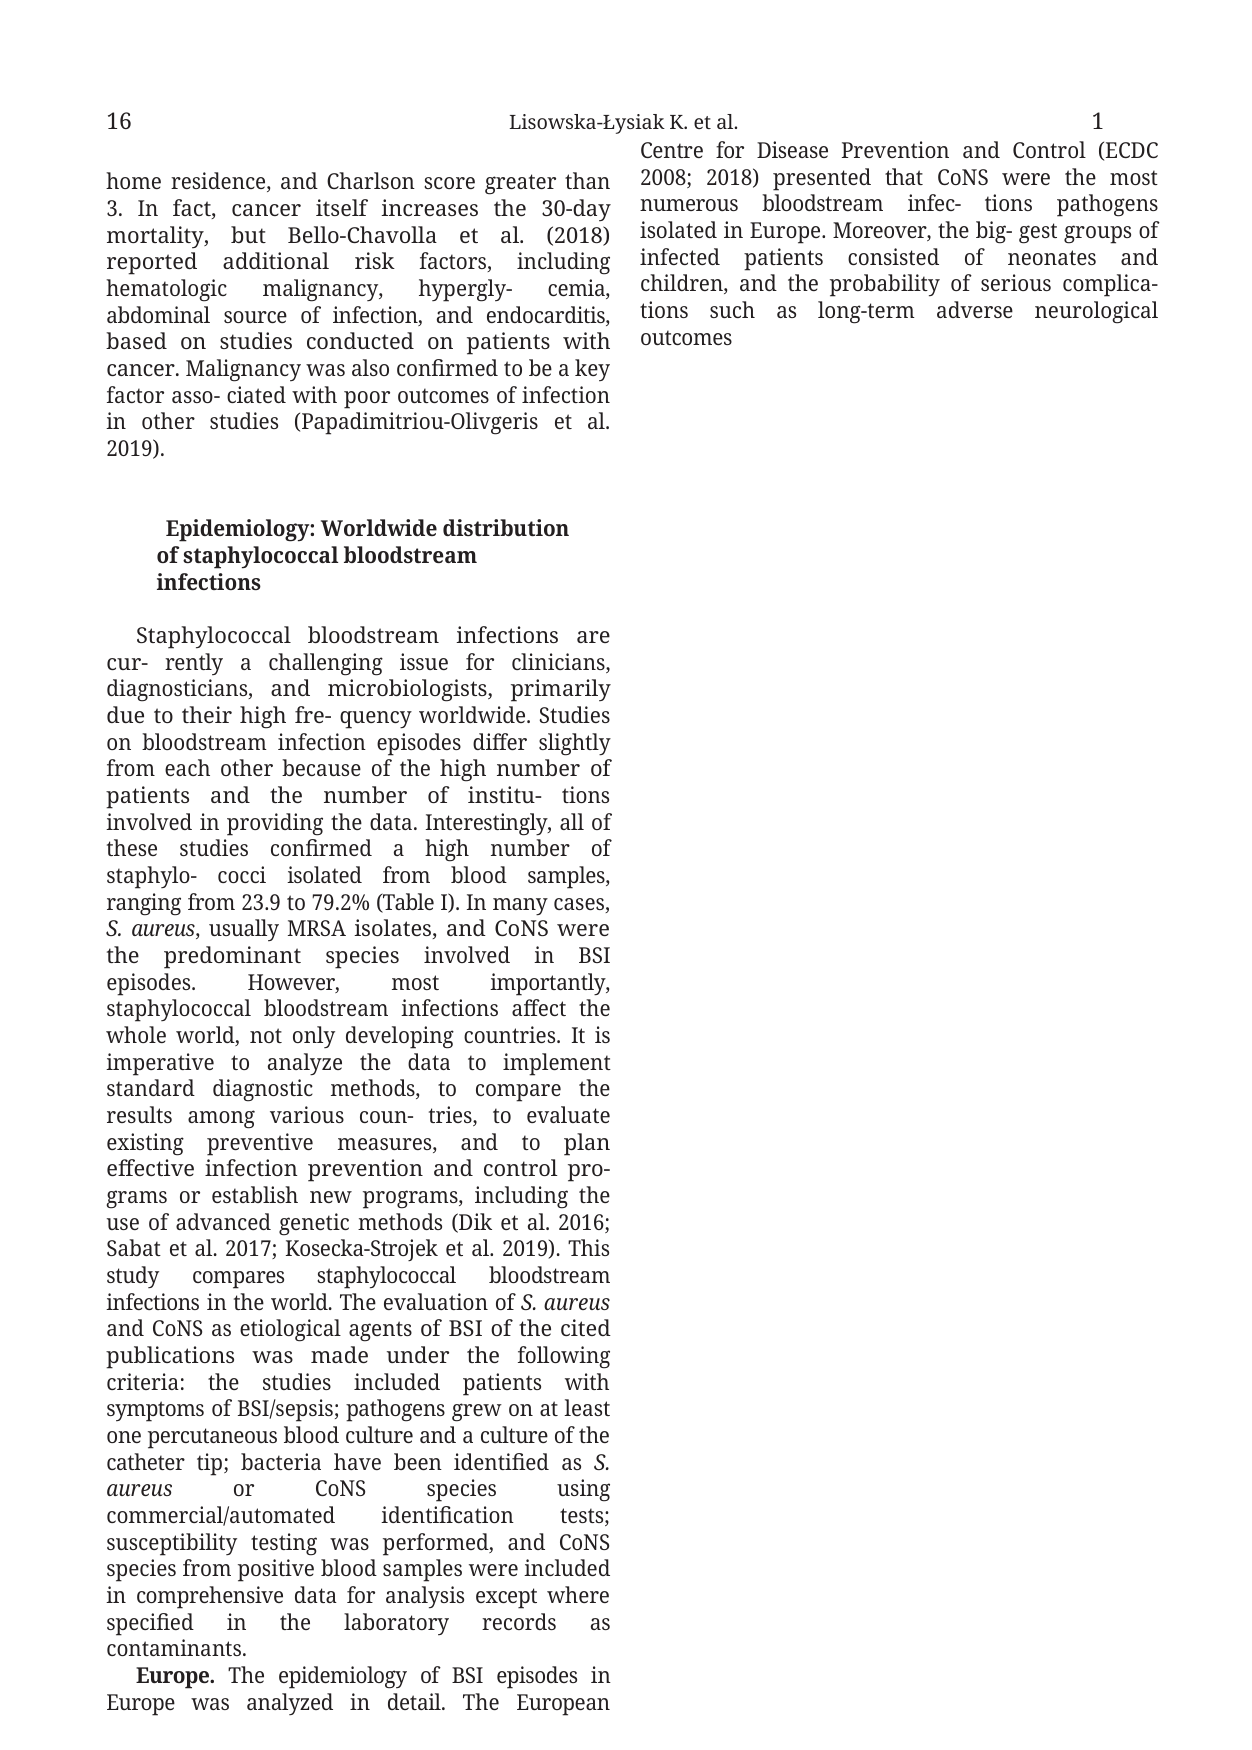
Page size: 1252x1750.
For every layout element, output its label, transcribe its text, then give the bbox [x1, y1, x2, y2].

text home residence, and Charlson score greater than 3. In fact, cancer itself increases the 30-day mortality, but Bello-Chavolla et al. (2018) reported additional risk factors, including hematologic malignancy, hypergly- cemia, abdominal source of infection, and endocarditis, based on studies conducted on patients with cancer. Malignancy was also confirmed to be a key factor asso- ciated with poor outcomes of infection in other studies (Papadimitriou-Olivgeris et al. 2019). [106, 168, 611, 462]
text 16 Lisowska-Łysiak K. et al. 1 [106, 105, 1158, 136]
text Europe. The epidemiology of BSI episodes in Europe was analyzed in detail. The European [106, 1662, 611, 1715]
text Staphylococcal bloodstream infections are cur- rently a challenging issue for clinicians, diagnosticians, and microbiologists, primarily due to their high fre- quency worldwide. Studies on bloodstream infection episodes differ slightly from each other because of the high number of patients and the number of institu- tions involved in providing the data. Interestingly, all of these studies confirmed a high number of staphylo- cocci isolated from blood samples, ranging from 23.9 to 79.2% (Table I). In many cases, S. aureus, usually MRSA isolates, and CoNS were the predominant species involved in BSI episodes. However, most importantly, staphylococcal bloodstream infections affect the whole world, not only developing countries. It is imperative to analyze the data to implement standard diagnostic methods, to compare the results among various coun- tries, to evaluate existing preventive measures, and to plan effective infection prevention and control pro- grams or establish new programs, including the use of advanced genetic methods (Dik et al. 2016; Sabat et al. 2017; Kosecka-Strojek et al. 2019). This study compares staphylococcal bloodstream infections in the world. The evaluation of S. aureus and CoNS as etiological agents of BSI of the cited publications was made under the following criteria: the studies included patients with symptoms of BSI/sepsis; pathogens grew on at least one percutaneous blood culture and a culture of the catheter tip; bacteria have been identified as S. aureus or CoNS species using commercial/automated identification tests; susceptibility testing was performed, and CoNS species from positive blood samples were included in comprehensive data for analysis except where specified in the laboratory records as contaminants. [106, 622, 611, 1662]
text Centre for Disease Prevention and Control (ECDC 2008; 2018) presented that CoNS were the most numerous bloodstream infec- tions pathogens isolated in Europe. Moreover, the big- gest groups of infected patients consisted of neonates and children, and the probability of serious complica- tions such as long-term adverse neurological outcomes [640, 137, 1158, 351]
subtitle Epidemiology: Worldwide distribution of staphylococcal bloodstream infections [156, 516, 574, 596]
